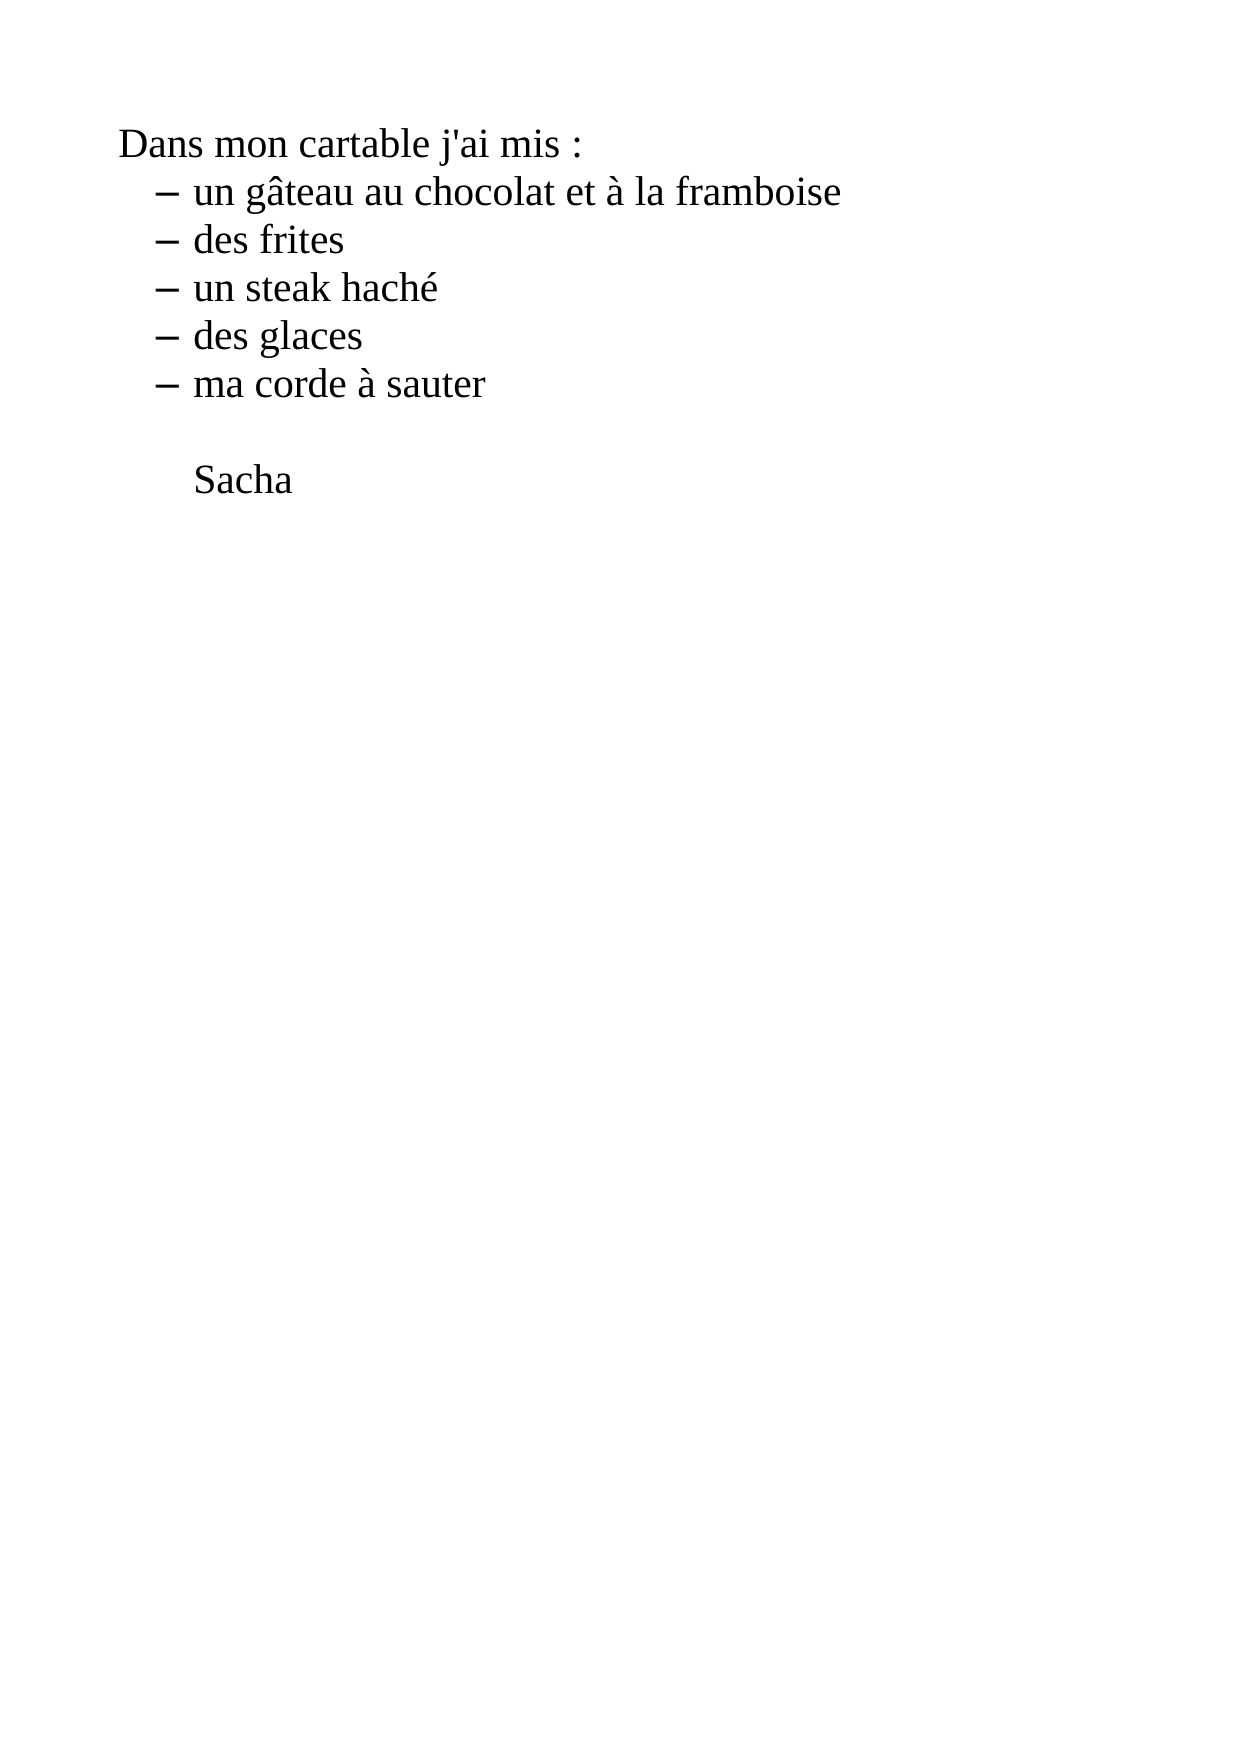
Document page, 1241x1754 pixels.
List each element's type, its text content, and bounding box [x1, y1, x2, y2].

text Dans mon cartable j'ai mis : [118, 118, 1122, 166]
list des glaces [156, 310, 1122, 358]
list Sacha [156, 406, 1122, 502]
list un steak haché [156, 262, 1122, 310]
list un gâteau au chocolat et à la framboise [156, 166, 1122, 214]
list des frites [156, 214, 1122, 262]
list ma corde à sauter [156, 358, 1122, 406]
